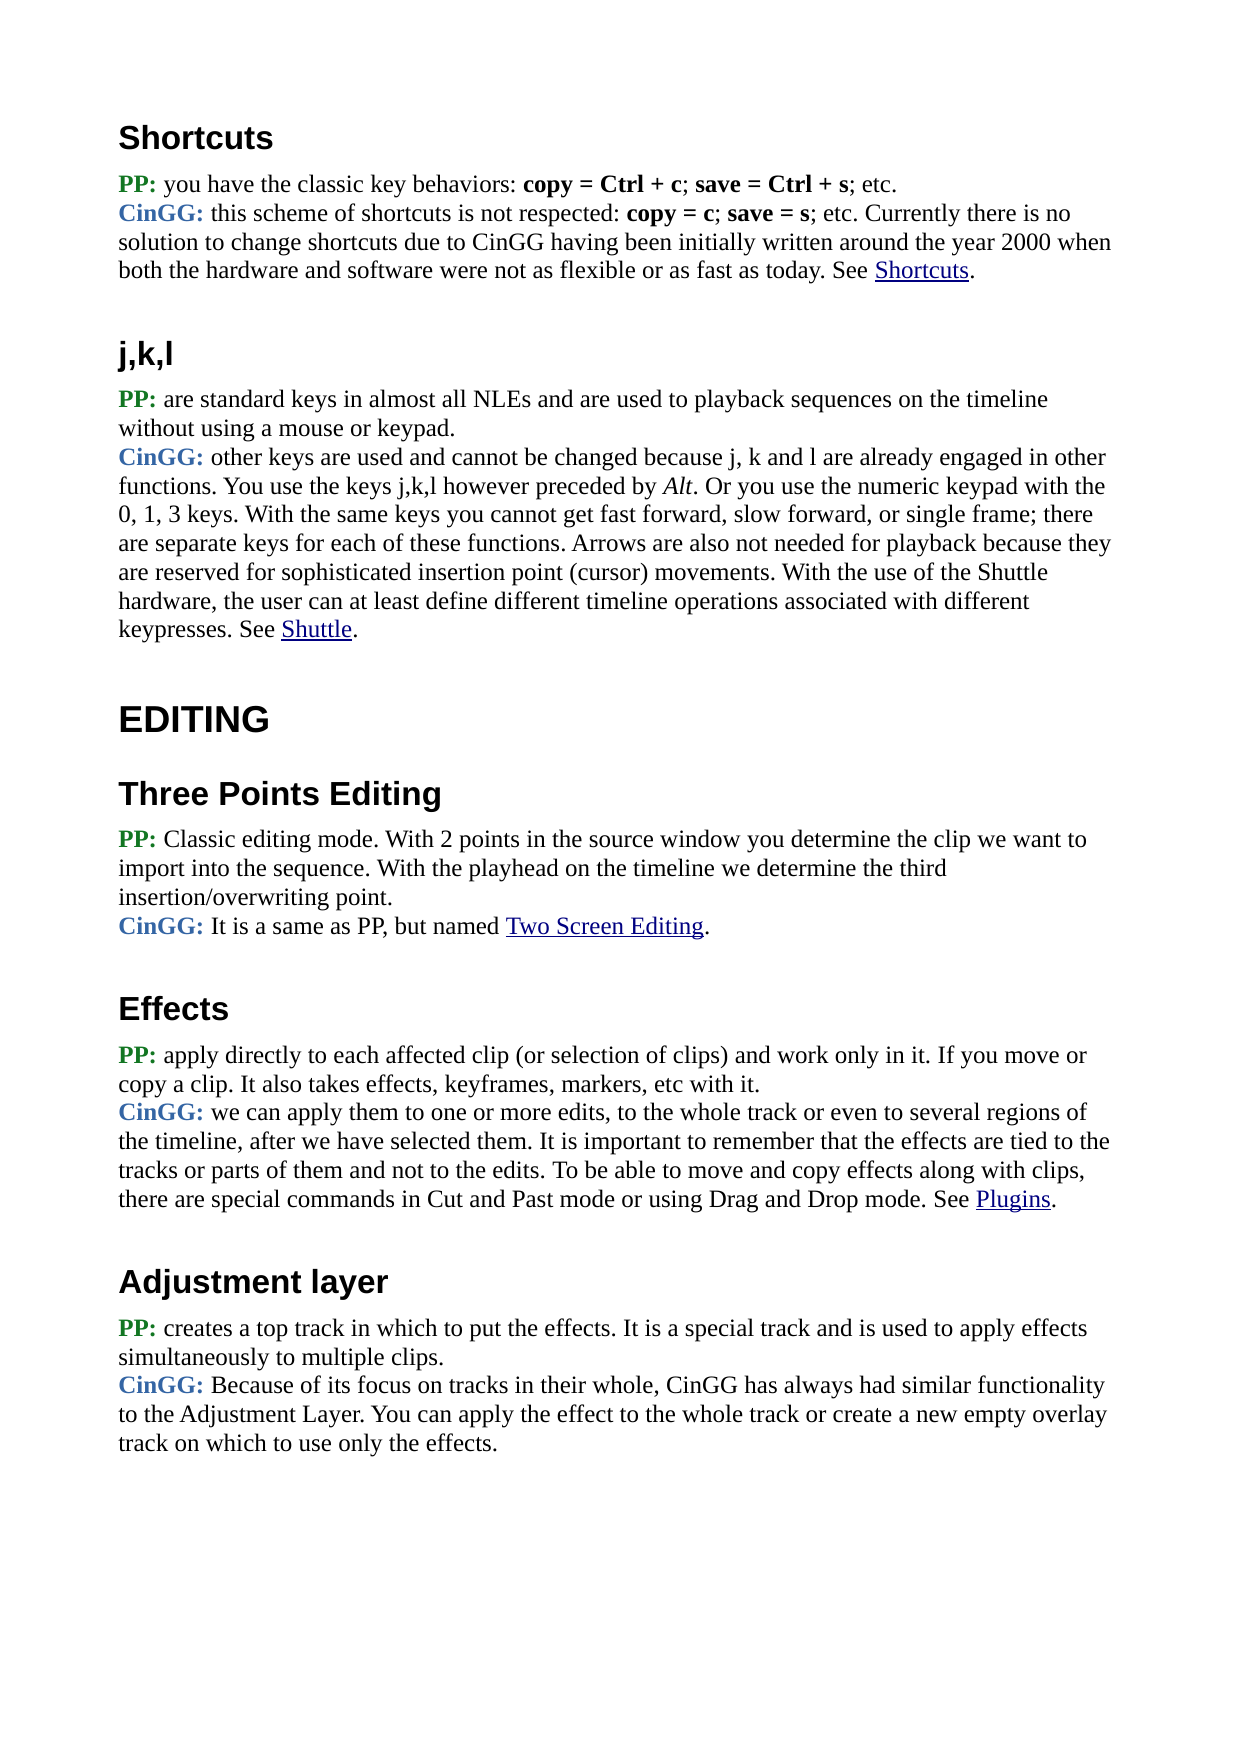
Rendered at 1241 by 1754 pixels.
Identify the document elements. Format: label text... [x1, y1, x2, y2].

subtitle j,k,l [118, 334, 1122, 372]
text CinGG: Because of its focus on tracks in their whole, CinGG has always had similar functionality to the Adjustment Layer. You can apply the effect to the whole track or create a new empty overlay track on which to use only the effects. [118, 1371, 1122, 1457]
text PP: are standard keys in almost all NLEs and are used to playback sequences on the timeline without using a mouse or keypad. [118, 384, 1122, 442]
subtitle EDITING [118, 697, 1122, 740]
subtitle Shortcuts [118, 118, 1122, 157]
text PP: creates a top track in which to put the effects. It is a special track and is used to apply effects simultaneously to multiple clips. [118, 1313, 1122, 1371]
text PP: Classic editing mode. With 2 points in the source window you determine the clip we want to import into the sequence. With the playhead on the timeline we determine the third insertion/overwriting point. [118, 824, 1122, 911]
text CinGG: other keys are used and cannot be changed because j, k and l are already engaged in other functions. You use the keys j,k,l however preceded by Alt. Or you use the numeric keypad with the 0, 1, 3 keys. With the same keys you cannot get fast forward, slow forward, or single frame; there are separate keys for each of these functions. Arrows are also not needed for playback because they are reserved for sophisticated insertion point (cursor) movements. With the use of the Shuttle hardware, the user can at least define different timeline operations associated with different keypresses. See Shuttle. [118, 442, 1122, 643]
subtitle Effects [118, 989, 1122, 1027]
text CinGG: It is a same as PP, but named Two Screen Editing. [118, 911, 1122, 939]
text PP: you have the classic key behaviors: copy = Ctrl + c; save = Ctrl + s; etc. [118, 169, 1122, 198]
text PP: apply directly to each affected clip (or selection of clips) and work only in it. If you move or copy a clip. It also takes effects, keyframes, markers, etc with it. [118, 1040, 1122, 1097]
text CinGG: this scheme of shortcuts is not respected: copy = c; save = s; etc. Currently there is no solution to change shortcuts due to CinGG having been initially written around the year 2000 when both the hardware and software were not as flexible or as fast as today. See Shortcuts. [118, 198, 1122, 284]
subtitle Three Points Editing [118, 773, 1122, 812]
text CinGG: we can apply them to one or more edits, to the whole track or even to several regions of the timeline, after we have selected them. It is important to remember that the effects are tied to the tracks or parts of them and not to the edits. To be able to move and copy effects along with clips, there are special commands in Cut and Past mode or using Drag and Drop mode. See Plugins. [118, 1097, 1122, 1212]
subtitle Adjustment layer [118, 1262, 1122, 1301]
